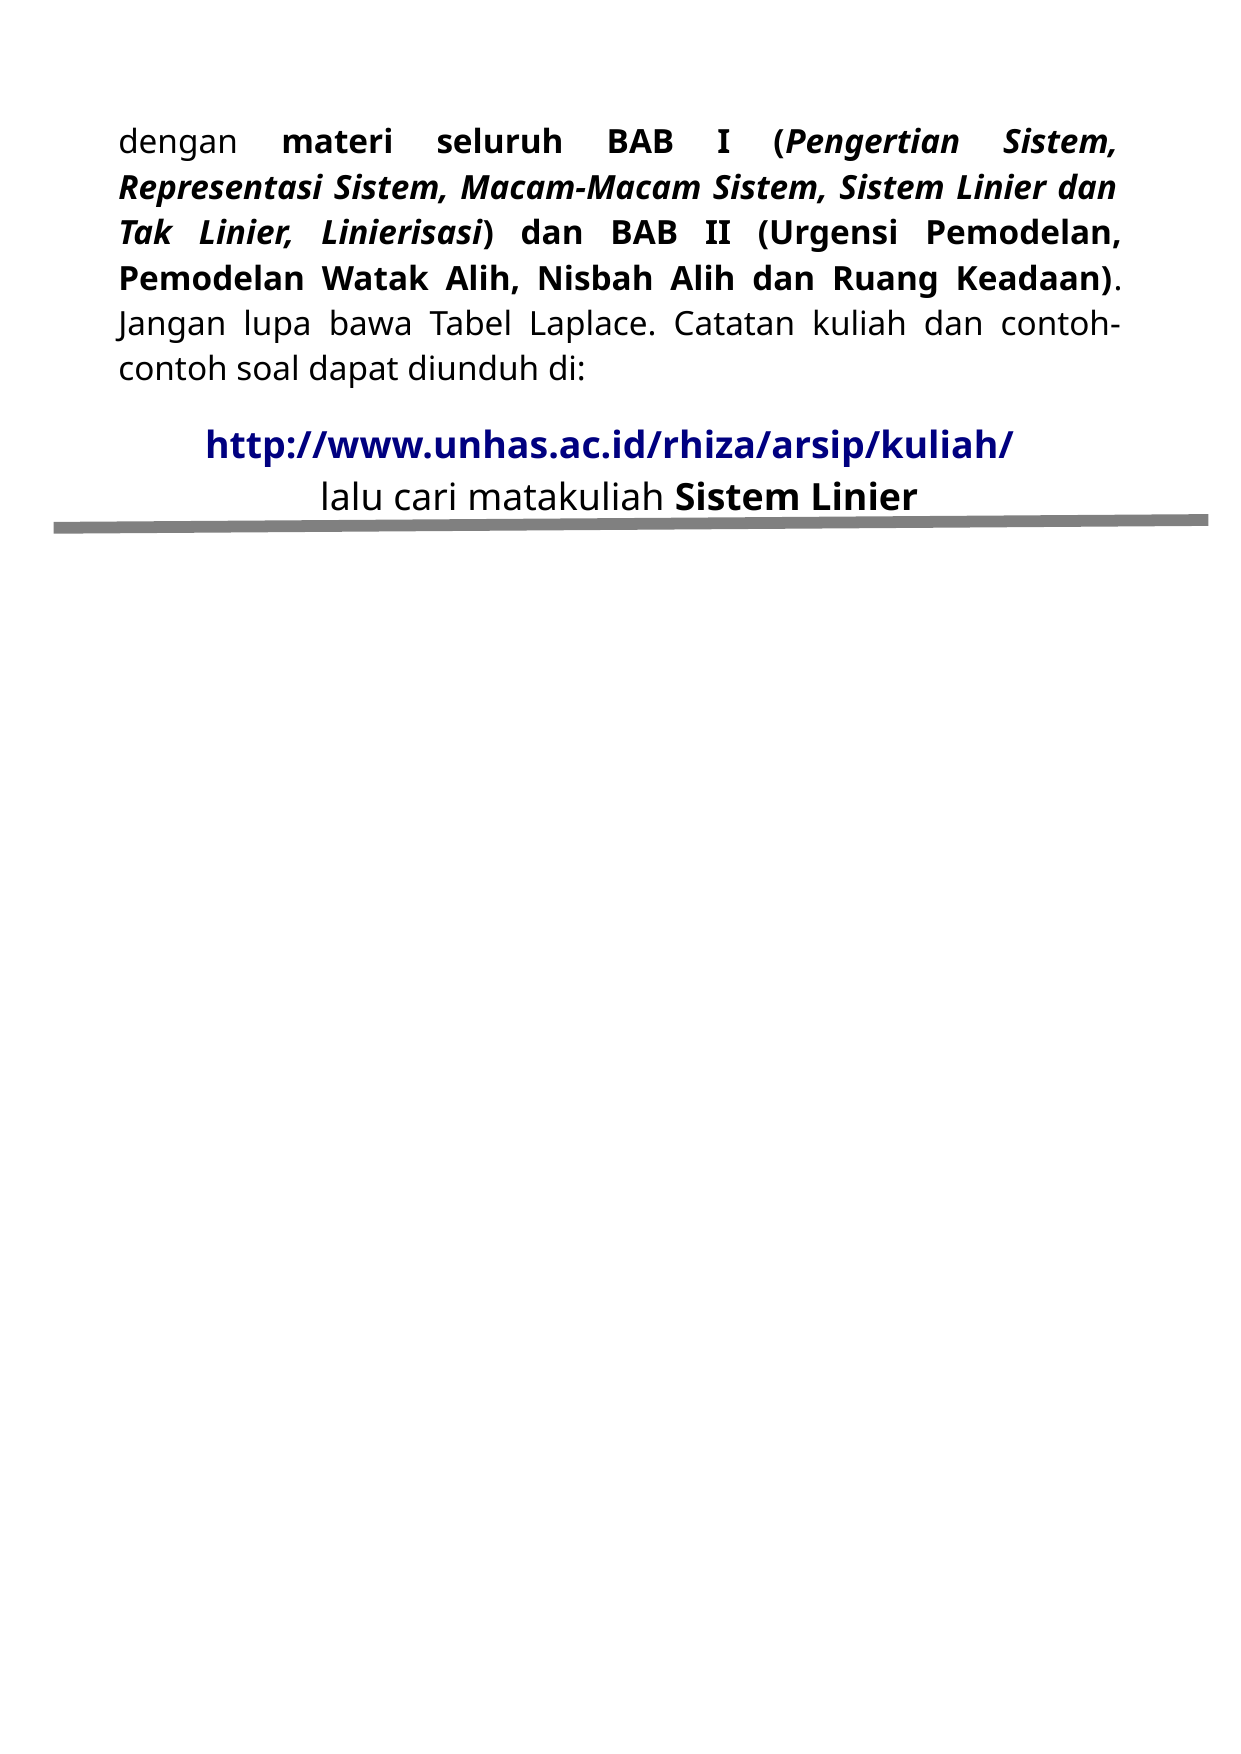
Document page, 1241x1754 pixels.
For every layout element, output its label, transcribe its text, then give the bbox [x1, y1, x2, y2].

text dengan materi seluruh BAB I (Pengertian Sistem, Representasi Sistem, Macam-Macam Sistem, Sistem Linier dan Tak Linier, Linierisasi) dan BAB II (Urgensi Pemodelan, Pemodelan Watak Alih, Nisbah Alih dan Ruang Keadaan). Jangan lupa bawa Tabel Laplace. Catatan kuliah dan contoh-contoh soal dapat diunduh di: [118, 118, 1122, 391]
